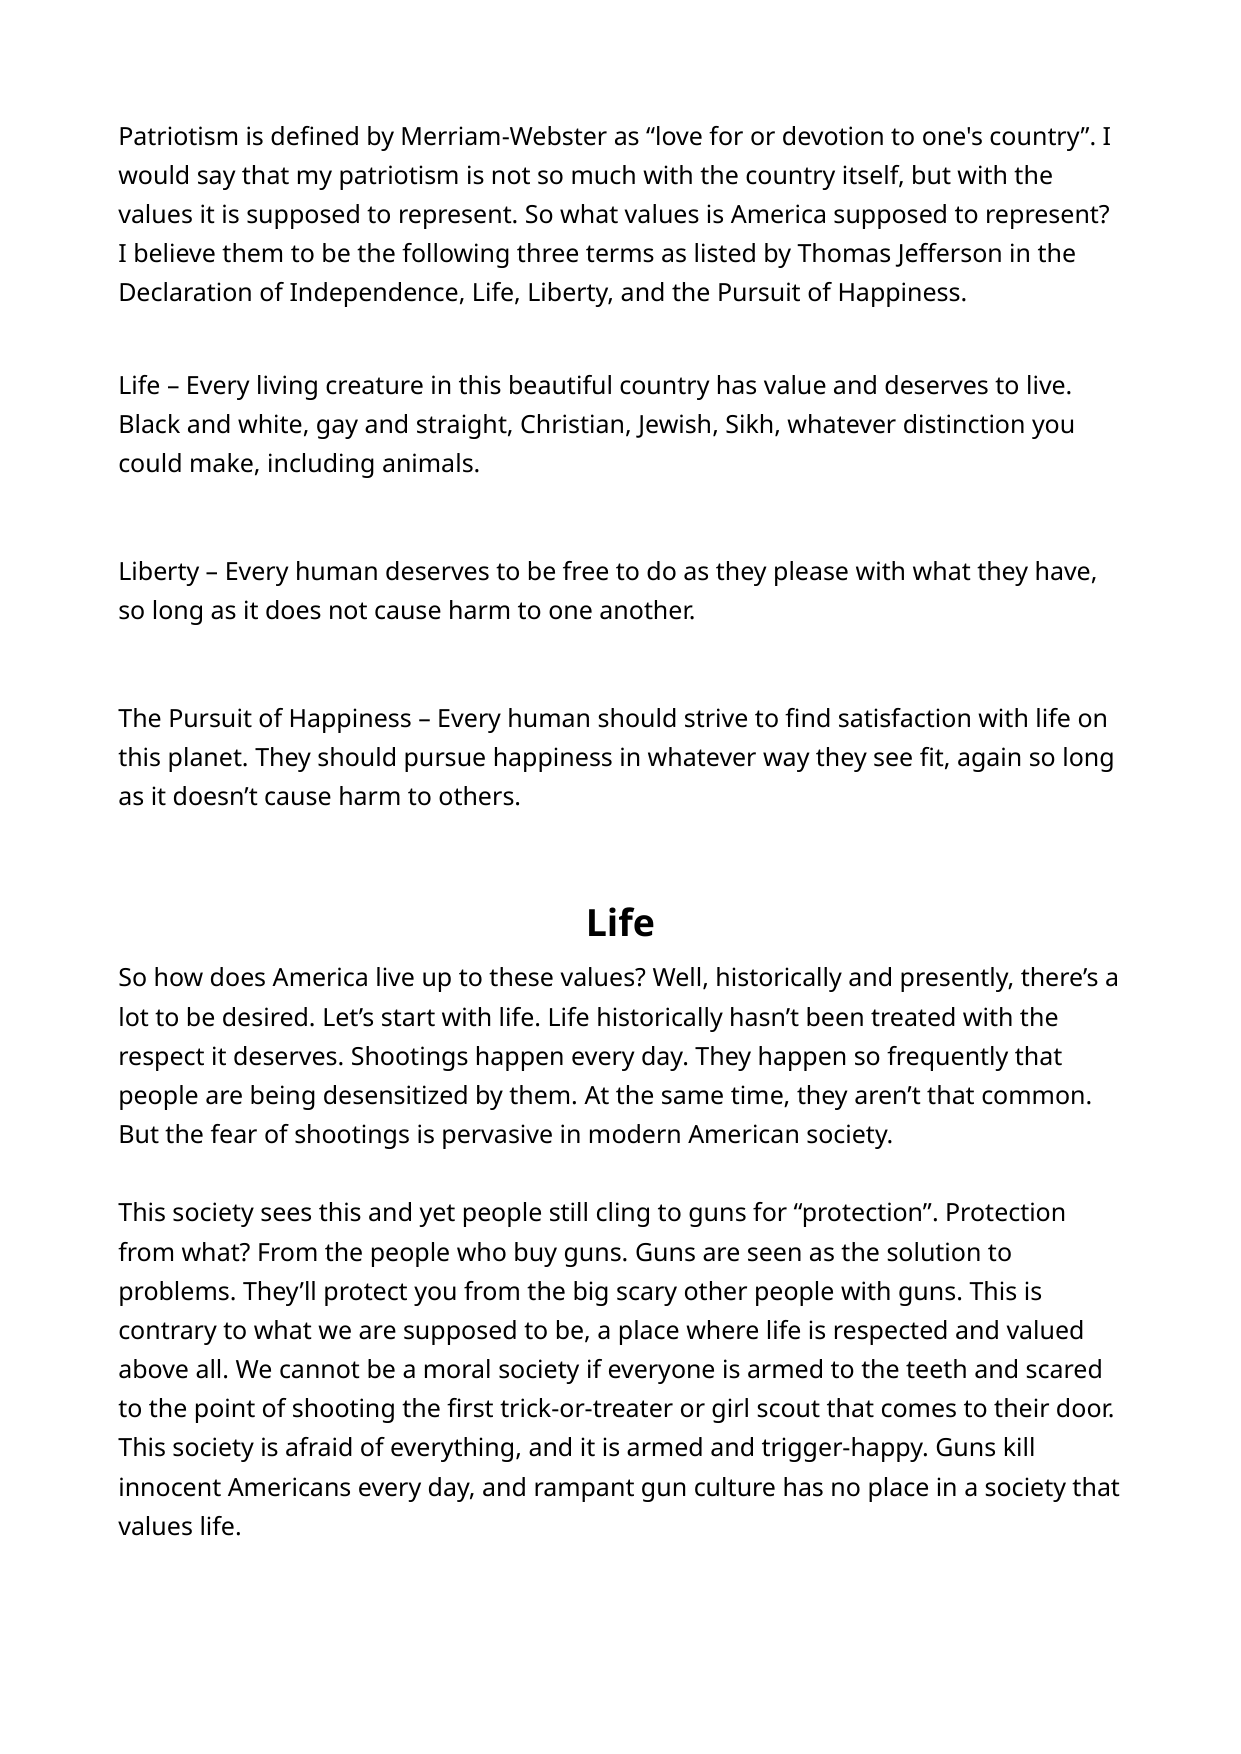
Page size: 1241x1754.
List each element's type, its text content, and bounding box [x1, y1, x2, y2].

text Life – Every living creature in this beautiful country has value and deserves to live. Black and white, gay and straight, Christian, Jewish, Sikh, whatever distinction you could make, including animals. [118, 368, 1122, 480]
subtitle Life [118, 896, 1122, 947]
text The Pursuit of Happiness – Every human should strive to find satisfaction with life on this planet. They should pursue happiness in whatever way they see fit, again so long as it doesn’t cause harm to others. [118, 700, 1122, 813]
text So how does America live up to these values? Well, historically and presently, there’s a lot to be desired. Let’s start with life. Life historically hasn’t been treated with the respect it deserves. Shootings happen every day. They happen so frequently that people are being desensitized by them. At the same time, they aren’t that common. But the fear of shootings is pervasive in modern American society. This society sees this and yet people still cling to guns for “protection”. Protection from what? From the people who buy guns. Guns are seen as the solution to problems. They’ll protect you from the big scary other people with guns. This is contrary to what we are supposed to be, a place where life is respected and valued above all. We cannot be a moral society if everyone is armed to the teeth and scared to the point of shooting the first trick-or-treater or girl scout that comes to their door. This society is afraid of everything, and it is armed and trigger-happy. Guns kill innocent Americans every day, and rampant gun culture has no place in a society that values life. [118, 960, 1122, 1542]
text Liberty – Every human deserves to be free to do as they please with what they have, so long as it does not cause harm to one another. [118, 553, 1122, 627]
text Patriotism is defined by Merriam-Webster as “love for or devotion to one's country”. I would say that my patriotism is not so much with the country itself, but with the values it is supposed to represent. So what values is America supposed to represent? I believe them to be the following three terms as listed by Thomas Jefferson in the Declaration of Independence, Life, Liberty, and the Pursuit of Happiness. [118, 118, 1122, 348]
